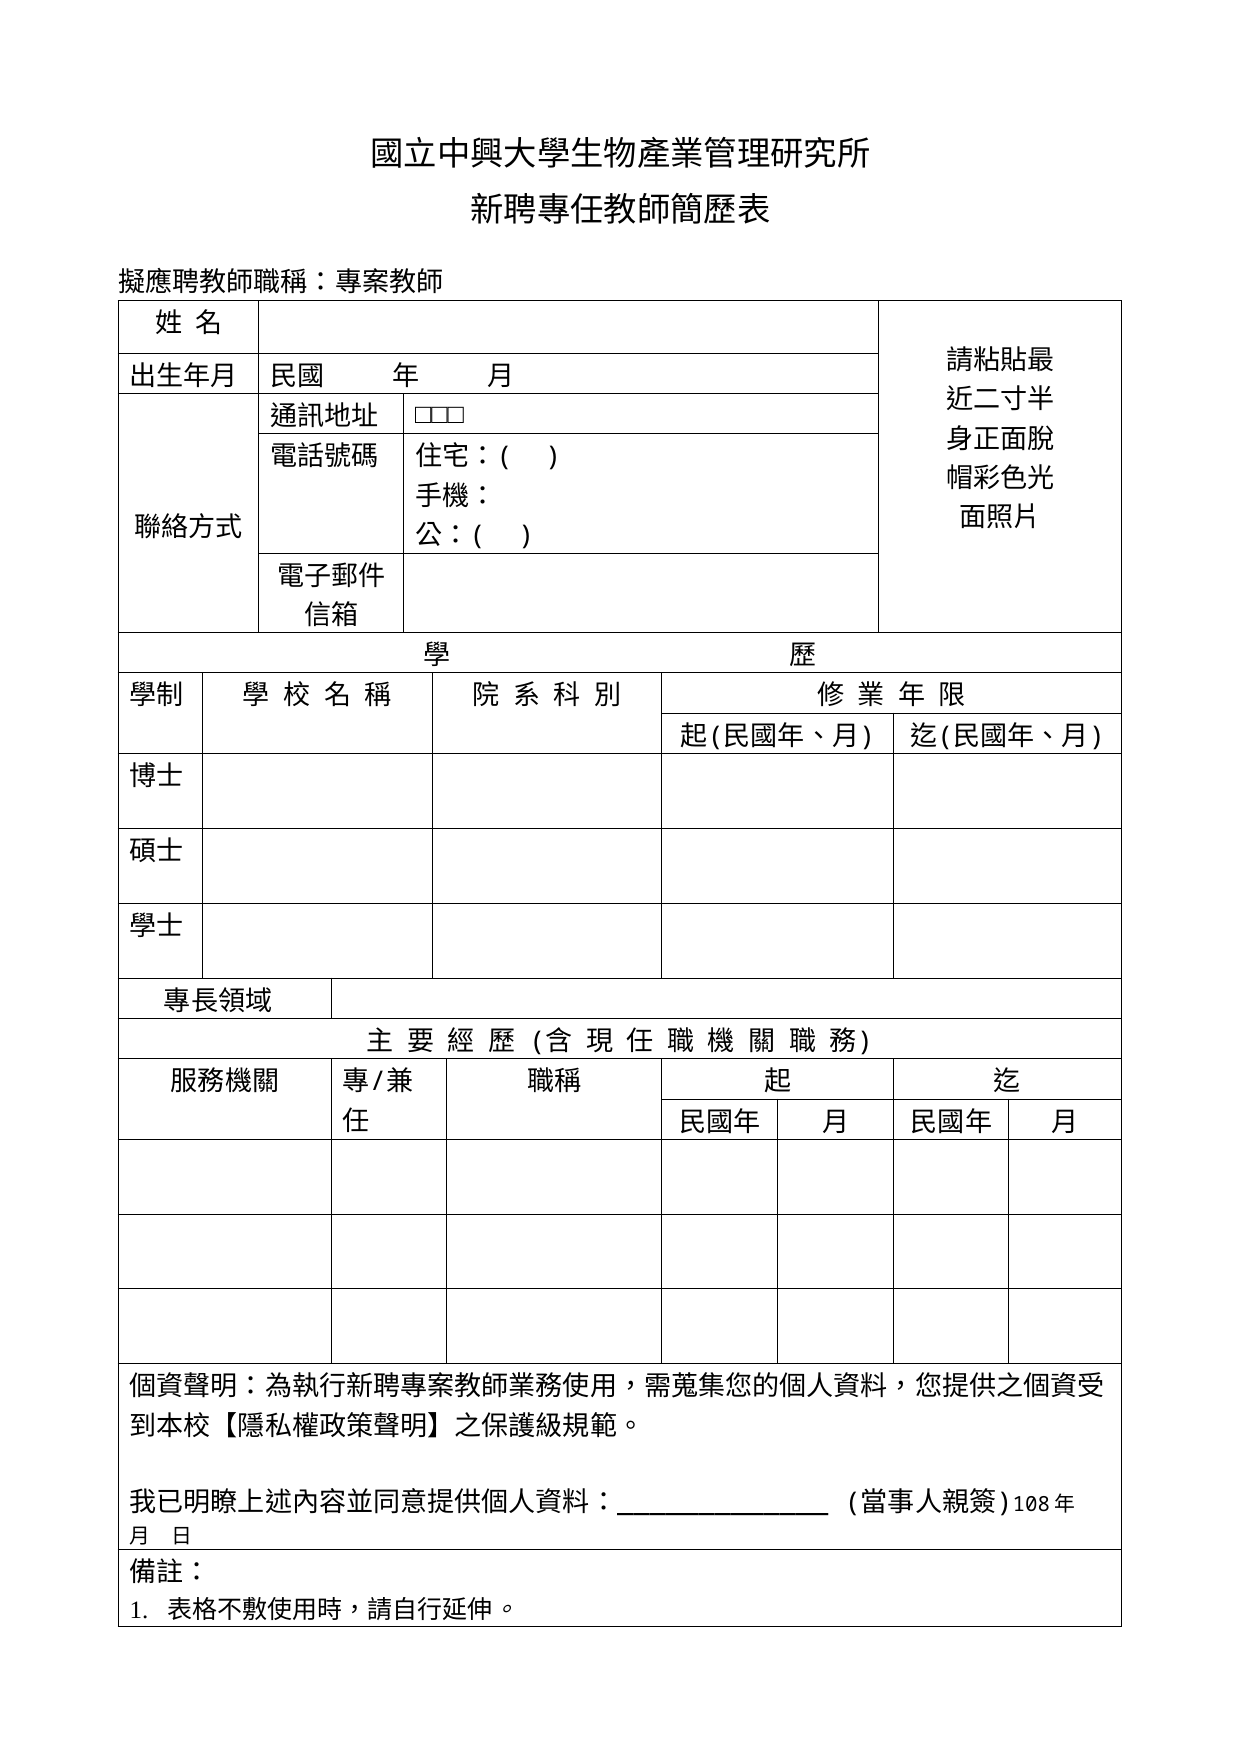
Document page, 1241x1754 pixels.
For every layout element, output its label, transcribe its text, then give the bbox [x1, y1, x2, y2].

table_cell [119, 1140, 331, 1213]
table_cell [778, 1215, 893, 1288]
table_cell [447, 1140, 661, 1213]
table_cell [662, 1289, 777, 1363]
table_cell 修 業 年 限 [662, 673, 1121, 713]
table_cell [433, 754, 661, 828]
table_cell 迄 [894, 1059, 1121, 1098]
table_cell 專長領域 [119, 979, 331, 1018]
table_cell 住宅：( ) 手機： 公：( ) [404, 434, 878, 552]
table_cell [332, 1215, 446, 1288]
table_cell 主 要 經 歷 (含 現 任 職 機 關 職 務) [119, 1019, 1121, 1058]
table_header 姓 名 [119, 301, 258, 353]
table_cell □□□ [404, 394, 878, 433]
table_cell 民國 年 月 [259, 354, 878, 393]
table_cell 個資聲明：為執行新聘專案教師業務使用，需蒐集您的個人資料，您提供之個資受到本校【隱私權政策聲明】之保護級規範。 我已明瞭上述內容並同意提供個人資料：_____________ (當事人親簽)108年 月 日 [119, 1364, 1121, 1549]
table_cell [119, 1215, 331, 1288]
table_cell [662, 904, 893, 977]
text 擬應聘教師職稱：專案教師 [118, 238, 1122, 300]
table_cell [203, 904, 432, 977]
table_cell 月 [778, 1100, 893, 1139]
table_cell [894, 1289, 1008, 1363]
table_cell [332, 1140, 446, 1213]
table_cell 起(民國年、月) [662, 714, 893, 753]
table_header 請粘貼最 近二寸半 身正面脫 帽彩色光 面照片 [879, 301, 1121, 632]
table_cell 備註： 表格不敷使用時，請自行延伸。 請詳填每一欄位，並確認資料準確性。 [119, 1550, 1121, 1626]
table_cell [447, 1289, 661, 1363]
table_cell [1009, 1140, 1121, 1213]
table_cell 電話號碼 [259, 434, 403, 552]
table_cell [404, 554, 878, 632]
table_cell [119, 1289, 331, 1363]
table_cell 迄(民國年、月) [894, 714, 1121, 753]
table_cell 聯絡方式 [119, 394, 258, 632]
table_cell [662, 1140, 777, 1213]
table_cell 起 [662, 1059, 893, 1098]
table_cell [1009, 1215, 1121, 1288]
table_cell 院 系 科 別 [433, 673, 661, 753]
table_cell 通訊地址 [259, 394, 403, 433]
table_cell [894, 1215, 1008, 1288]
table_cell [203, 754, 432, 828]
table_header [259, 301, 878, 353]
table_cell [433, 904, 661, 977]
table_cell [894, 1140, 1008, 1213]
table_cell [662, 829, 893, 903]
table_cell 民國年 [894, 1100, 1008, 1139]
table_cell [662, 1215, 777, 1288]
table_cell [662, 754, 893, 828]
table_cell 服務機關 [119, 1059, 331, 1139]
table_cell 電子郵件 信箱 [259, 554, 403, 632]
text 新聘專任教師簡歷表 [118, 182, 1122, 231]
table_cell 學 校 名 稱 [203, 673, 432, 753]
table_cell [203, 829, 432, 903]
table_cell 碩士 [119, 829, 202, 903]
table_cell [1009, 1289, 1121, 1363]
table_cell [447, 1215, 661, 1288]
table_cell 學 歷 [119, 633, 1121, 672]
table_cell 月 [1009, 1100, 1121, 1139]
table_cell [332, 979, 1121, 1018]
table_cell 出生年月 [119, 354, 258, 393]
text 國立中興大學生物產業管理研究所 [118, 127, 1122, 175]
table_cell [894, 904, 1121, 977]
table_cell [433, 829, 661, 903]
table_cell 學制 [119, 673, 202, 753]
table_cell [778, 1289, 893, 1363]
table_cell 學士 [119, 904, 202, 977]
table_cell [894, 829, 1121, 903]
table_cell 博士 [119, 754, 202, 828]
table_cell [894, 754, 1121, 828]
table_cell [778, 1140, 893, 1213]
table_cell 民國年 [662, 1100, 777, 1139]
table_cell [332, 1289, 446, 1363]
table_cell 專/兼任 [332, 1059, 446, 1139]
table_cell 職稱 [447, 1059, 661, 1139]
